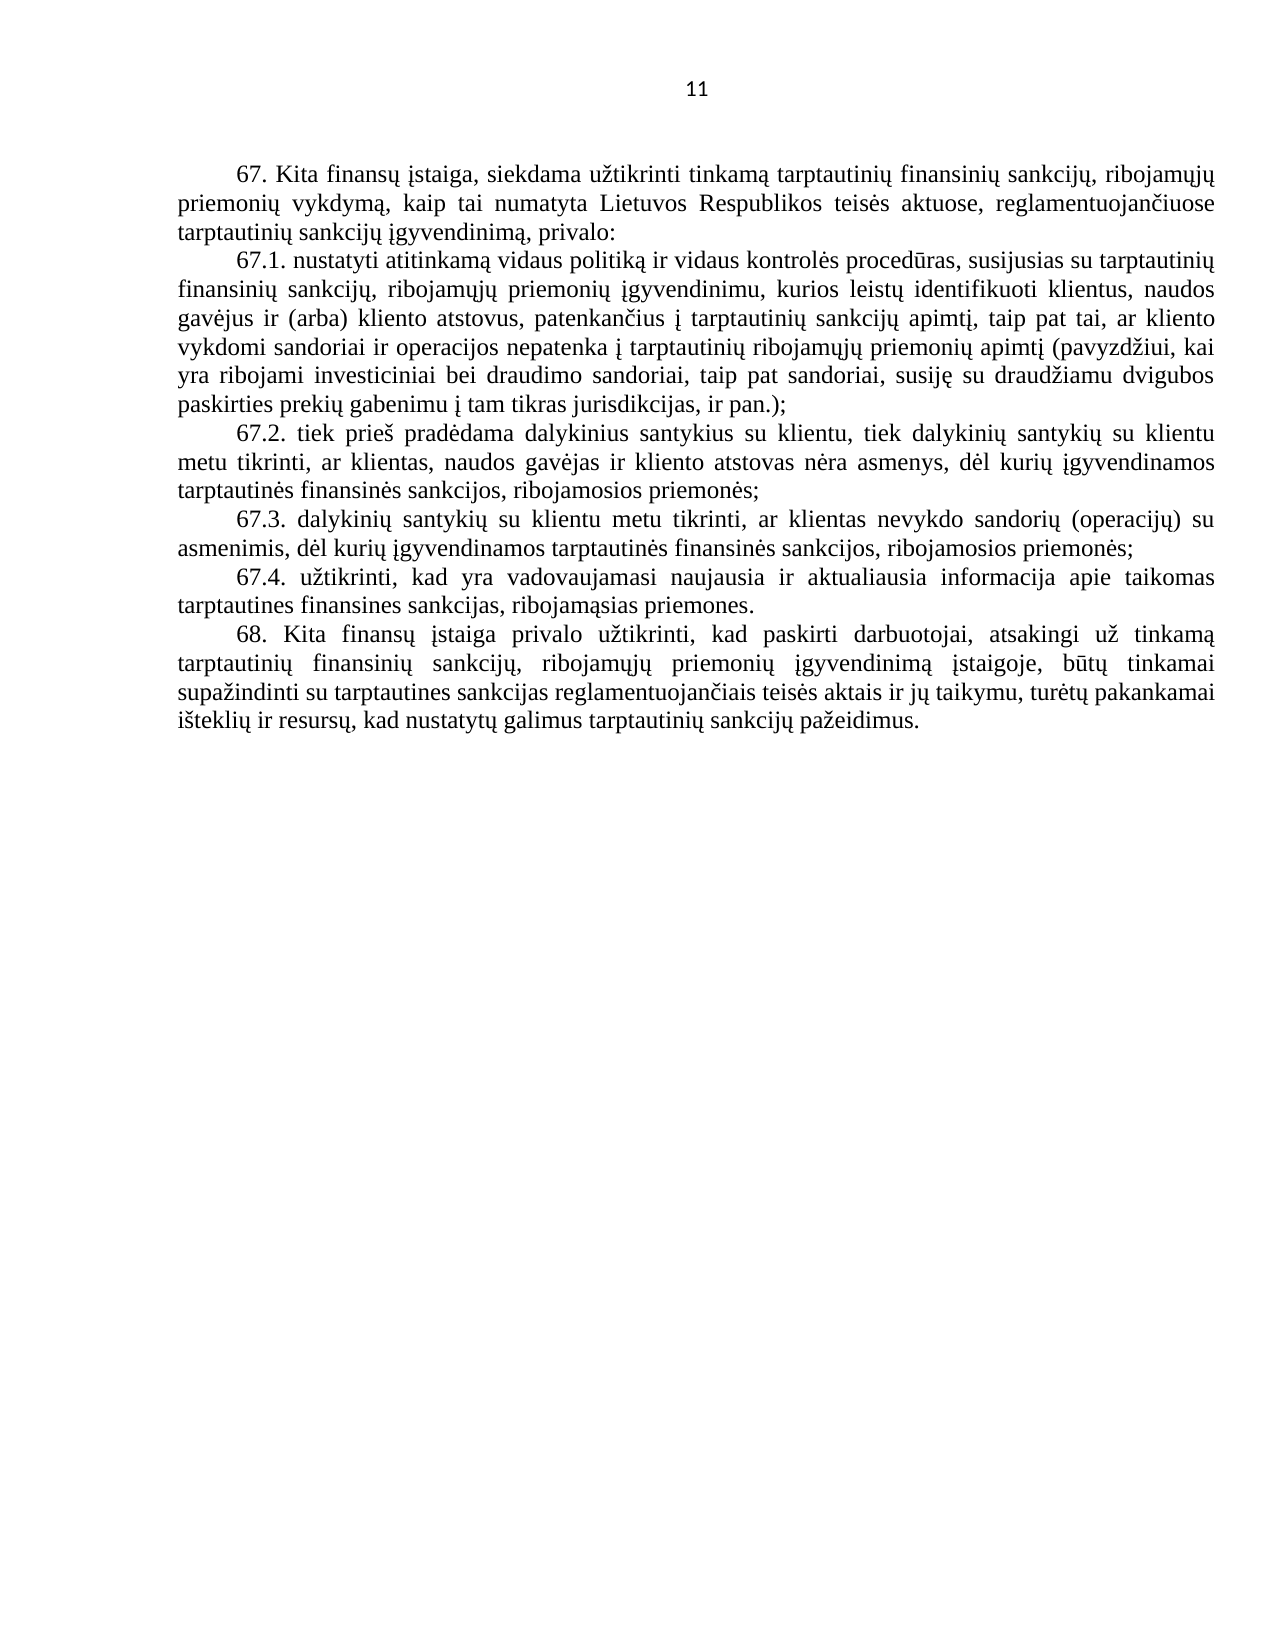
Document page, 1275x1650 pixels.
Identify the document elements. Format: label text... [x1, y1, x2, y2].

text 68. Kita finansų įstaiga privalo užtikrinti, kad paskirti darbuotojai, atsakingi už tinkamą tarptautinių finansinių sankcijų, ribojamųjų priemonių įgyvendinimą įstaigoje, būtų tinkamai supažindinti su tarptautines sankcijas reglamentuojančiais teisės aktais ir jų taikymu, turėtų pakankamai išteklių ir resursų, kad nustatytų galimus tarptautinių sankcijų pažeidimus. [177, 619, 1216, 734]
text 67.1. nustatyti atitinkamą vidaus politiką ir vidaus kontrolės procedūras, susijusias su tarptautinių finansinių sankcijų, ribojamųjų priemonių įgyvendinimu, kurios leistų identifikuoti klientus, naudos gavėjus ir (arba) kliento atstovus, patenkančius į tarptautinių sankcijų apimtį, taip pat tai, ar kliento vykdomi sandoriai ir operacijos nepatenka į tarptautinių ribojamųjų priemonių apimtį (pavyzdžiui, kai yra ribojami investiciniai bei draudimo sandoriai, taip pat sandoriai, susiję su draudžiamu dvigubos paskirties prekių gabenimu į tam tikras jurisdikcijas, ir pan.); [177, 246, 1216, 418]
text 67.2. tiek prieš pradėdama dalykinius santykius su klientu, tiek dalykinių santykių su klientu metu tikrinti, ar klientas, naudos gavėjas ir kliento atstovas nėra asmenys, dėl kurių įgyvendinamos tarptautinės finansinės sankcijos, ribojamosios priemonės; [177, 418, 1216, 504]
text 67. Kita finansų įstaiga, siekdama užtikrinti tinkamą tarptautinių finansinių sankcijų, ribojamųjų priemonių vykdymą, kaip tai numatyta Lietuvos Respublikos teisės aktuose, reglamentuojančiuose tarptautinių sankcijų įgyvendinimą, privalo: [177, 159, 1216, 246]
text 67.4. užtikrinti, kad yra vadovaujamasi naujausia ir aktualiausia informacija apie taikomas tarptautines finansines sankcijas, ribojamąsias priemones. [177, 562, 1216, 619]
text 67.3. dalykinių santykių su klientu metu tikrinti, ar klientas nevykdo sandorių (operacijų) su asmenimis, dėl kurių įgyvendinamos tarptautinės finansinės sankcijos, ribojamosios priemonės; [177, 504, 1216, 562]
